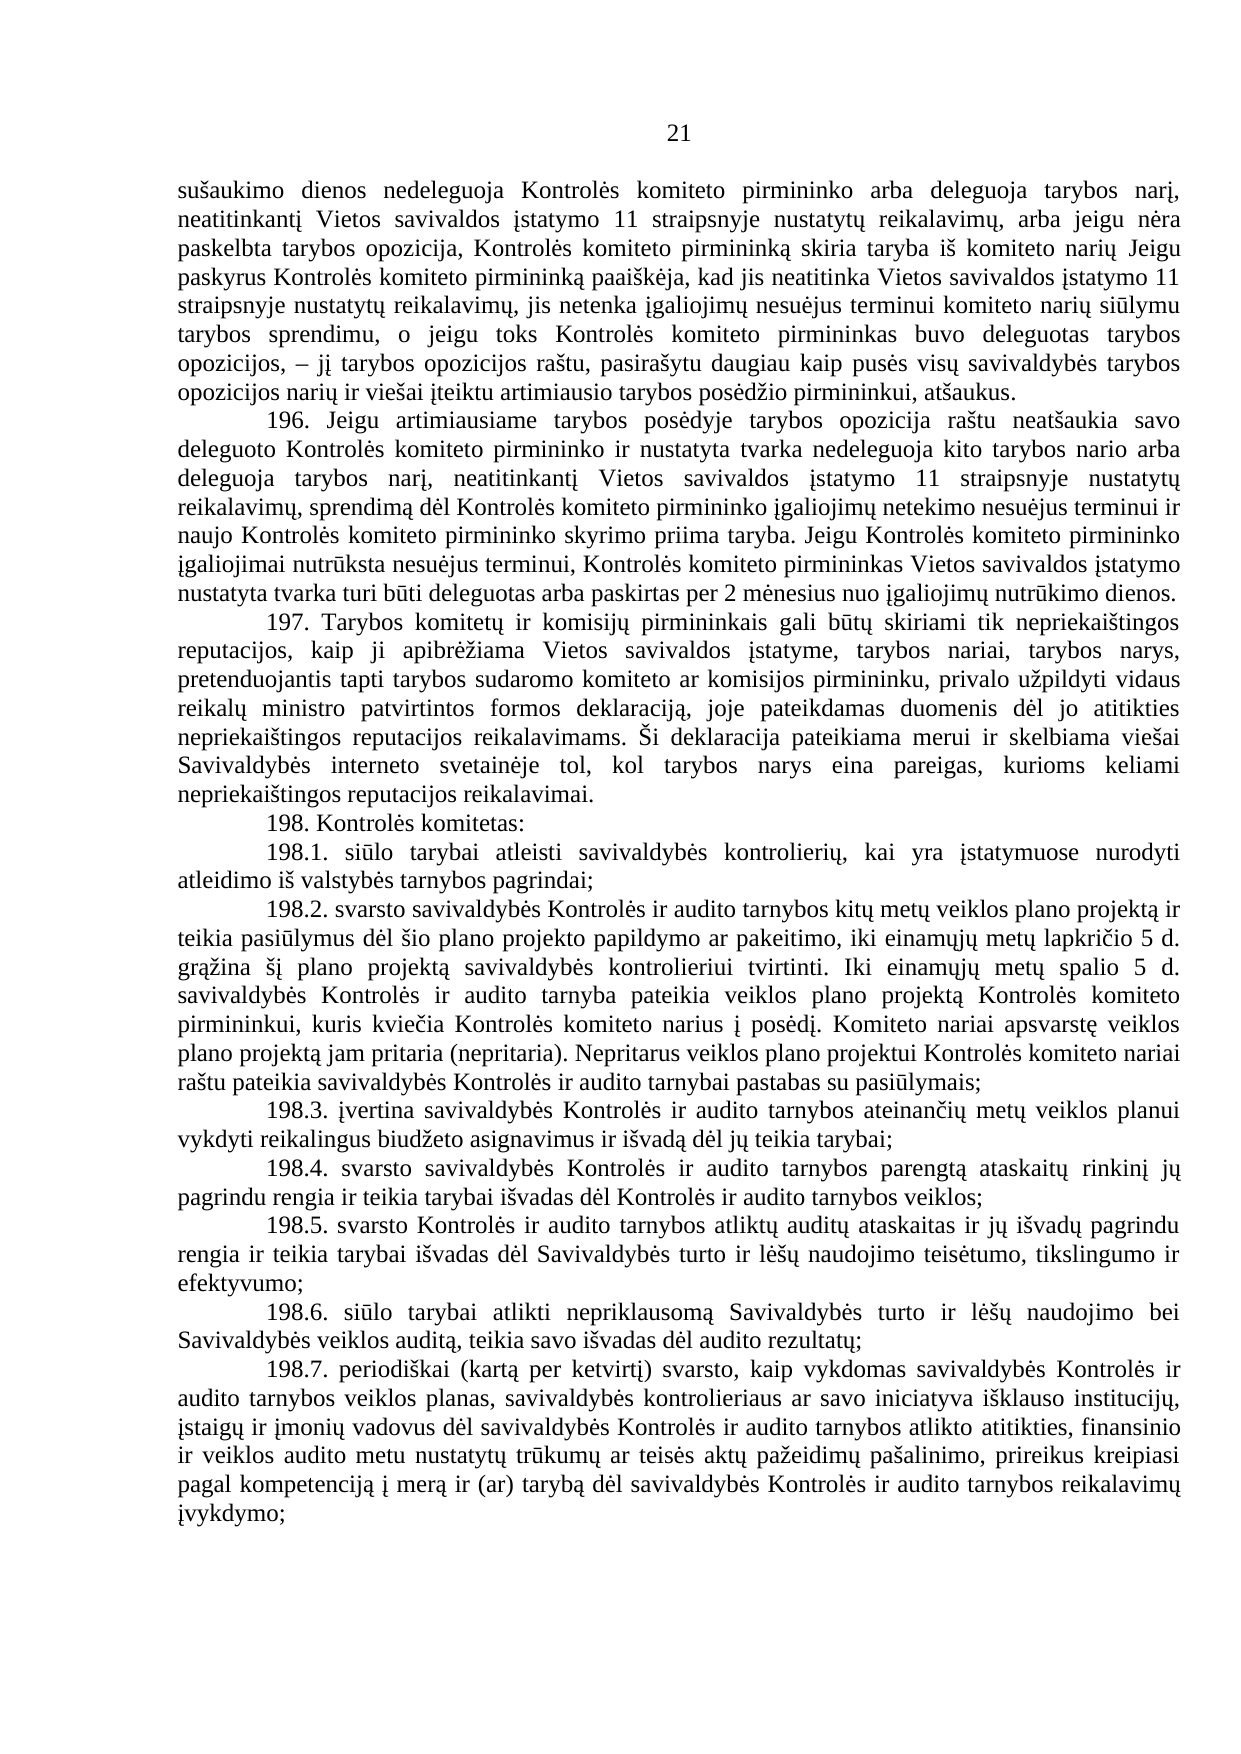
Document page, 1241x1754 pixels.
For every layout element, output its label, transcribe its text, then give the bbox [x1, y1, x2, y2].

text 198.5. svarsto Kontrolės ir audito tarnybos atliktų auditų ataskaitas ir jų išvadų pagrindu rengia ir teikia tarybai išvadas dėl Savivaldybės turto ir lėšų naudojimo teisėtumo, tikslingumo ir efektyvumo; [177, 1211, 1181, 1297]
text 198.7. periodiškai (kartą per ketvirtį) svarsto, kaip vykdomas savivaldybės Kontrolės ir audito tarnybos veiklos planas, savivaldybės kontrolieriaus ar savo iniciatyva išklauso institucijų, įstaigų ir įmonių vadovus dėl savivaldybės Kontrolės ir audito tarnybos atlikto atitikties, finansinio ir veiklos audito metu nustatytų trūkumų ar teisės aktų pažeidimų pašalinimo, prireikus kreipiasi pagal kompetenciją į merą ir (ar) tarybą dėl savivaldybės Kontrolės ir audito tarnybos reikalavimų įvykdymo; [177, 1354, 1181, 1527]
text 198.2. svarsto savivaldybės Kontrolės ir audito tarnybos kitų metų veiklos plano projektą ir teikia pasiūlymus dėl šio plano projekto papildymo ar pakeitimo, iki einamųjų metų lapkričio 5 d. grąžina šį plano projektą savivaldybės kontrolieriui tvirtinti. Iki einamųjų metų spalio 5 d. savivaldybės Kontrolės ir audito tarnyba pateikia veiklos plano projektą Kontrolės komiteto pirmininkui, kuris kviečia Kontrolės komiteto narius į posėdį. Komiteto nariai apsvarstę veiklos plano projektą jam pritaria (nepritaria). Nepritarus veiklos plano projektui Kontrolės komiteto nariai raštu pateikia savivaldybės Kontrolės ir audito tarnybai pastabas su pasiūlymais; [177, 894, 1181, 1096]
text 198.1. siūlo tarybai atleisti savivaldybės kontrolierių, kai yra įstatymuose nurodyti atleidimo iš valstybės tarnybos pagrindai; [177, 837, 1181, 894]
text 198.3. įvertina savivaldybės Kontrolės ir audito tarnybos ateinančių metų veiklos planui vykdyti reikalingus biudžeto asignavimus ir išvadą dėl jų teikia tarybai; [177, 1096, 1181, 1153]
text 197. Tarybos komitetų ir komisijų pirmininkais gali būtų skiriami tik nepriekaištingos reputacijos, kaip ji apibrėžiama Vietos savivaldos įstatyme, tarybos nariai, tarybos narys, pretenduojantis tapti tarybos sudaromo komiteto ar komisijos pirmininku, privalo užpildyti vidaus reikalų ministro patvirtintos formos deklaraciją, joje pateikdamas duomenis dėl jo atitikties nepriekaištingos reputacijos reikalavimams. Ši deklaracija pateikiama merui ir skelbiama viešai Savivaldybės interneto svetainėje tol, kol tarybos narys eina pareigas, kurioms keliami nepriekaištingos reputacijos reikalavimai. [177, 607, 1181, 808]
text 198.4. svarsto savivaldybės Kontrolės ir audito tarnybos parengtą ataskaitų rinkinį jų pagrindu rengia ir teikia tarybai išvadas dėl Kontrolės ir audito tarnybos veiklos; [177, 1153, 1181, 1211]
text 198.6. siūlo tarybai atlikti nepriklausomą Savivaldybės turto ir lėšų naudojimo bei Savivaldybės veiklos auditą, teikia savo išvadas dėl audito rezultatų; [177, 1297, 1181, 1354]
text sušaukimo dienos nedeleguoja Kontrolės komiteto pirmininko arba deleguoja tarybos narį, neatitinkantį Vietos savivaldos įstatymo 11 straipsnyje nustatytų reikalavimų, arba jeigu nėra paskelbta tarybos opozicija, Kontrolės komiteto pirmininką skiria taryba iš komiteto narių Jeigu paskyrus Kontrolės komiteto pirmininką paaiškėja, kad jis neatitinka Vietos savivaldos įstatymo 11 straipsnyje nustatytų reikalavimų, jis netenka įgaliojimų nesuėjus terminui komiteto narių siūlymu tarybos sprendimu, o jeigu toks Kontrolės komiteto pirmininkas buvo deleguotas tarybos opozicijos, – jį tarybos opozicijos raštu, pasirašytu daugiau kaip pusės visų savivaldybės tarybos opozicijos narių ir viešai įteiktu artimiausio tarybos posėdžio pirmininkui, atšaukus. [177, 176, 1181, 406]
text 196. Jeigu artimiausiame tarybos posėdyje tarybos opozicija raštu neatšaukia savo deleguoto Kontrolės komiteto pirmininko ir nustatyta tvarka nedeleguoja kito tarybos nario arba deleguoja tarybos narį, neatitinkantį Vietos savivaldos įstatymo 11 straipsnyje nustatytų reikalavimų, sprendimą dėl Kontrolės komiteto pirmininko įgaliojimų netekimo nesuėjus terminui ir naujo Kontrolės komiteto pirmininko skyrimo priima taryba. Jeigu Kontrolės komiteto pirmininko įgaliojimai nutrūksta nesuėjus terminui, Kontrolės komiteto pirmininkas Vietos savivaldos įstatymo nustatyta tvarka turi būti deleguotas arba paskirtas per 2 mėnesius nuo įgaliojimų nutrūkimo dienos. [177, 406, 1181, 607]
text 198. Kontrolės komitetas: [177, 808, 1181, 837]
